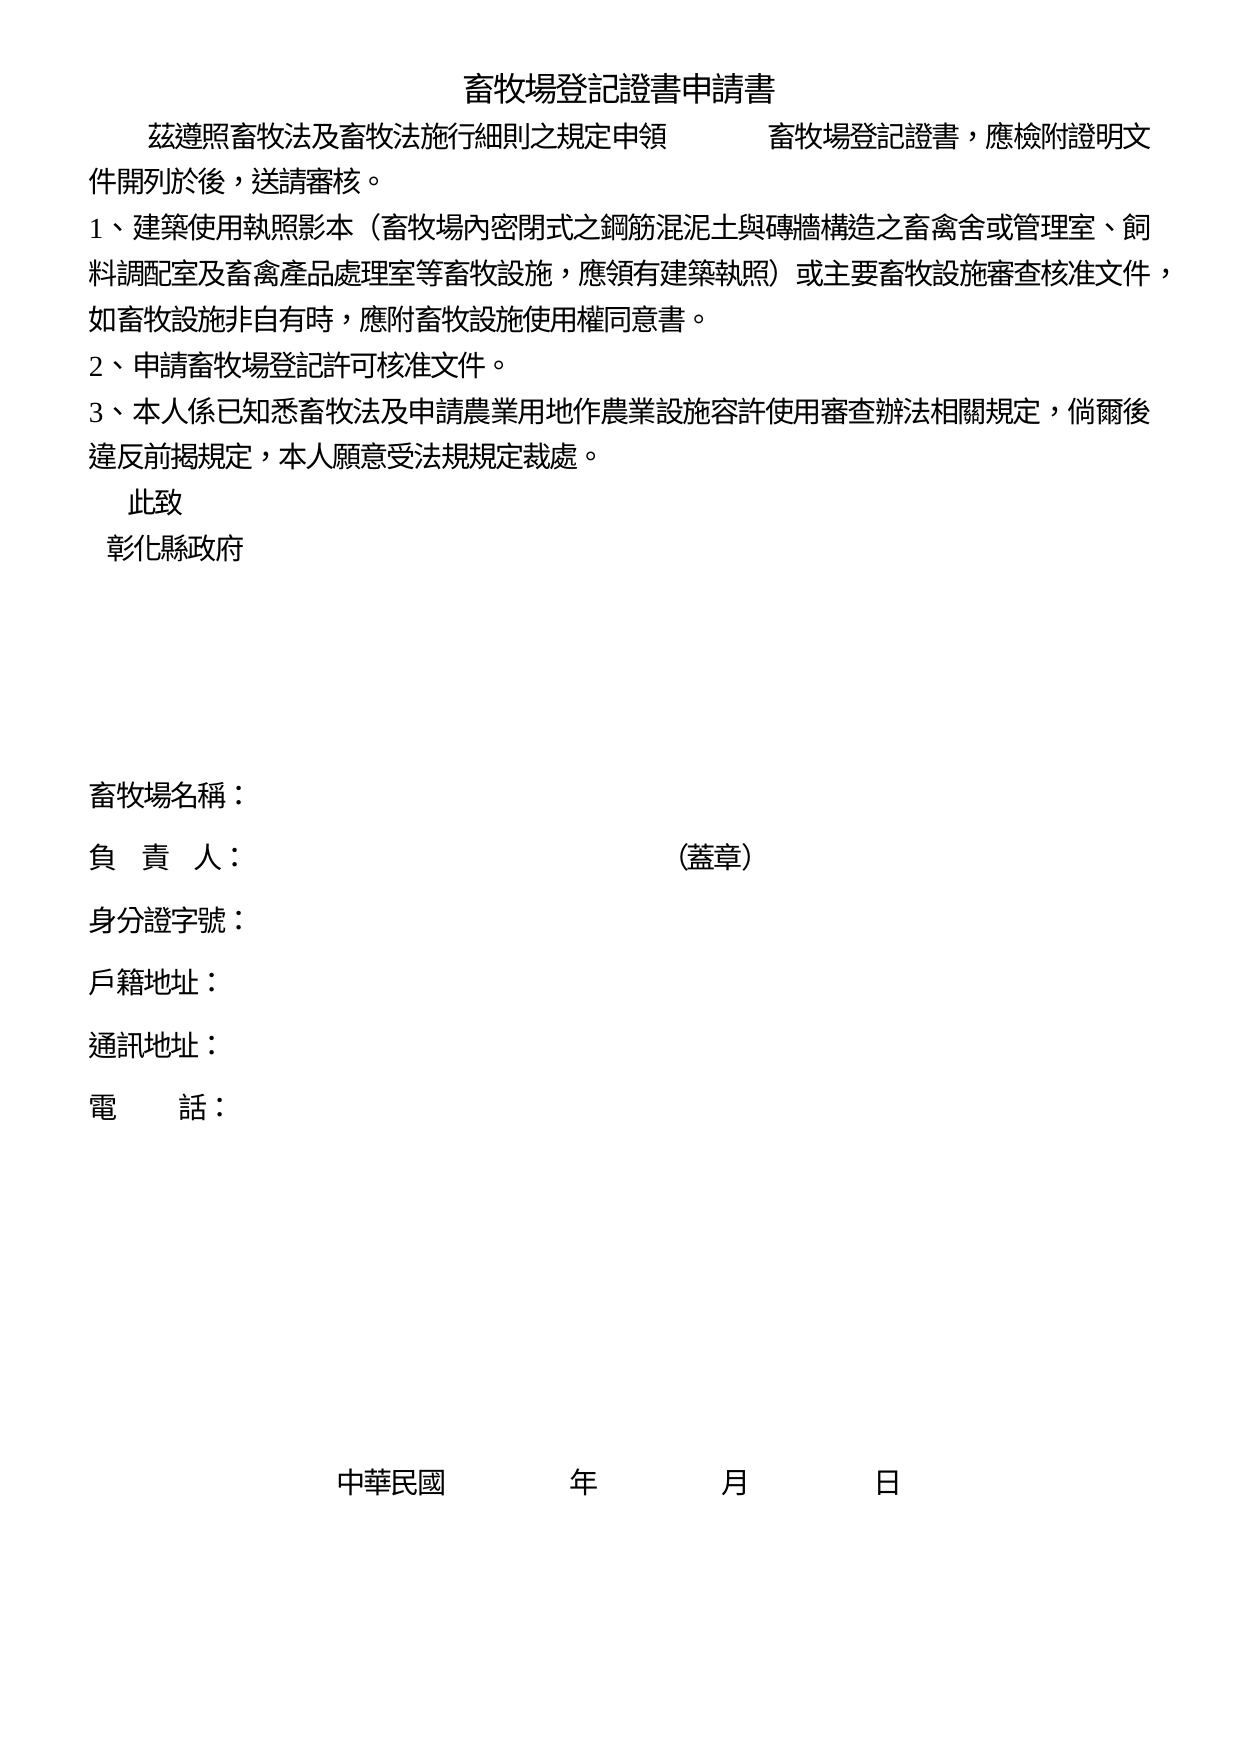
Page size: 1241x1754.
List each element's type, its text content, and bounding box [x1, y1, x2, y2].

text 電 話： [89, 1064, 1152, 1127]
text 彰化縣政府 [89, 523, 1152, 569]
text 中華民國 年 月 日 [89, 1439, 1152, 1502]
text 通訊地址： [89, 1002, 1152, 1064]
list 建築使用執照影本（畜牧場內密閉式之鋼筋混泥土與磚牆構造之畜禽舍或管理室、飼料調配室及畜禽產品處理室等畜牧設施，應領有建築執照）或主要畜牧設施審查核准文件，如畜牧設施非自有時，應附畜牧設施使用權同意書。 [89, 202, 1152, 339]
text 茲遵照畜牧法及畜牧法施行細則之規定申領 畜牧場登記證書，應檢附證明文件開列於後，送請審核。 [89, 110, 1152, 202]
text 畜牧場名稱： [89, 752, 1152, 814]
text 負 責 人： （蓋章） [89, 814, 1152, 877]
list 申請畜牧場登記許可核准文件。 [89, 339, 1152, 385]
text 畜牧場登記證書申請書 [89, 64, 1152, 110]
list 本人係已知悉畜牧法及申請農業用地作農業設施容許使用審查辦法相關規定，倘爾後違反前揭規定，本人願意受法規規定裁處。 [89, 385, 1152, 477]
text 此致 [89, 477, 1152, 523]
text 身分證字號： [89, 877, 1152, 939]
text 戶籍地址： [89, 939, 1152, 1002]
